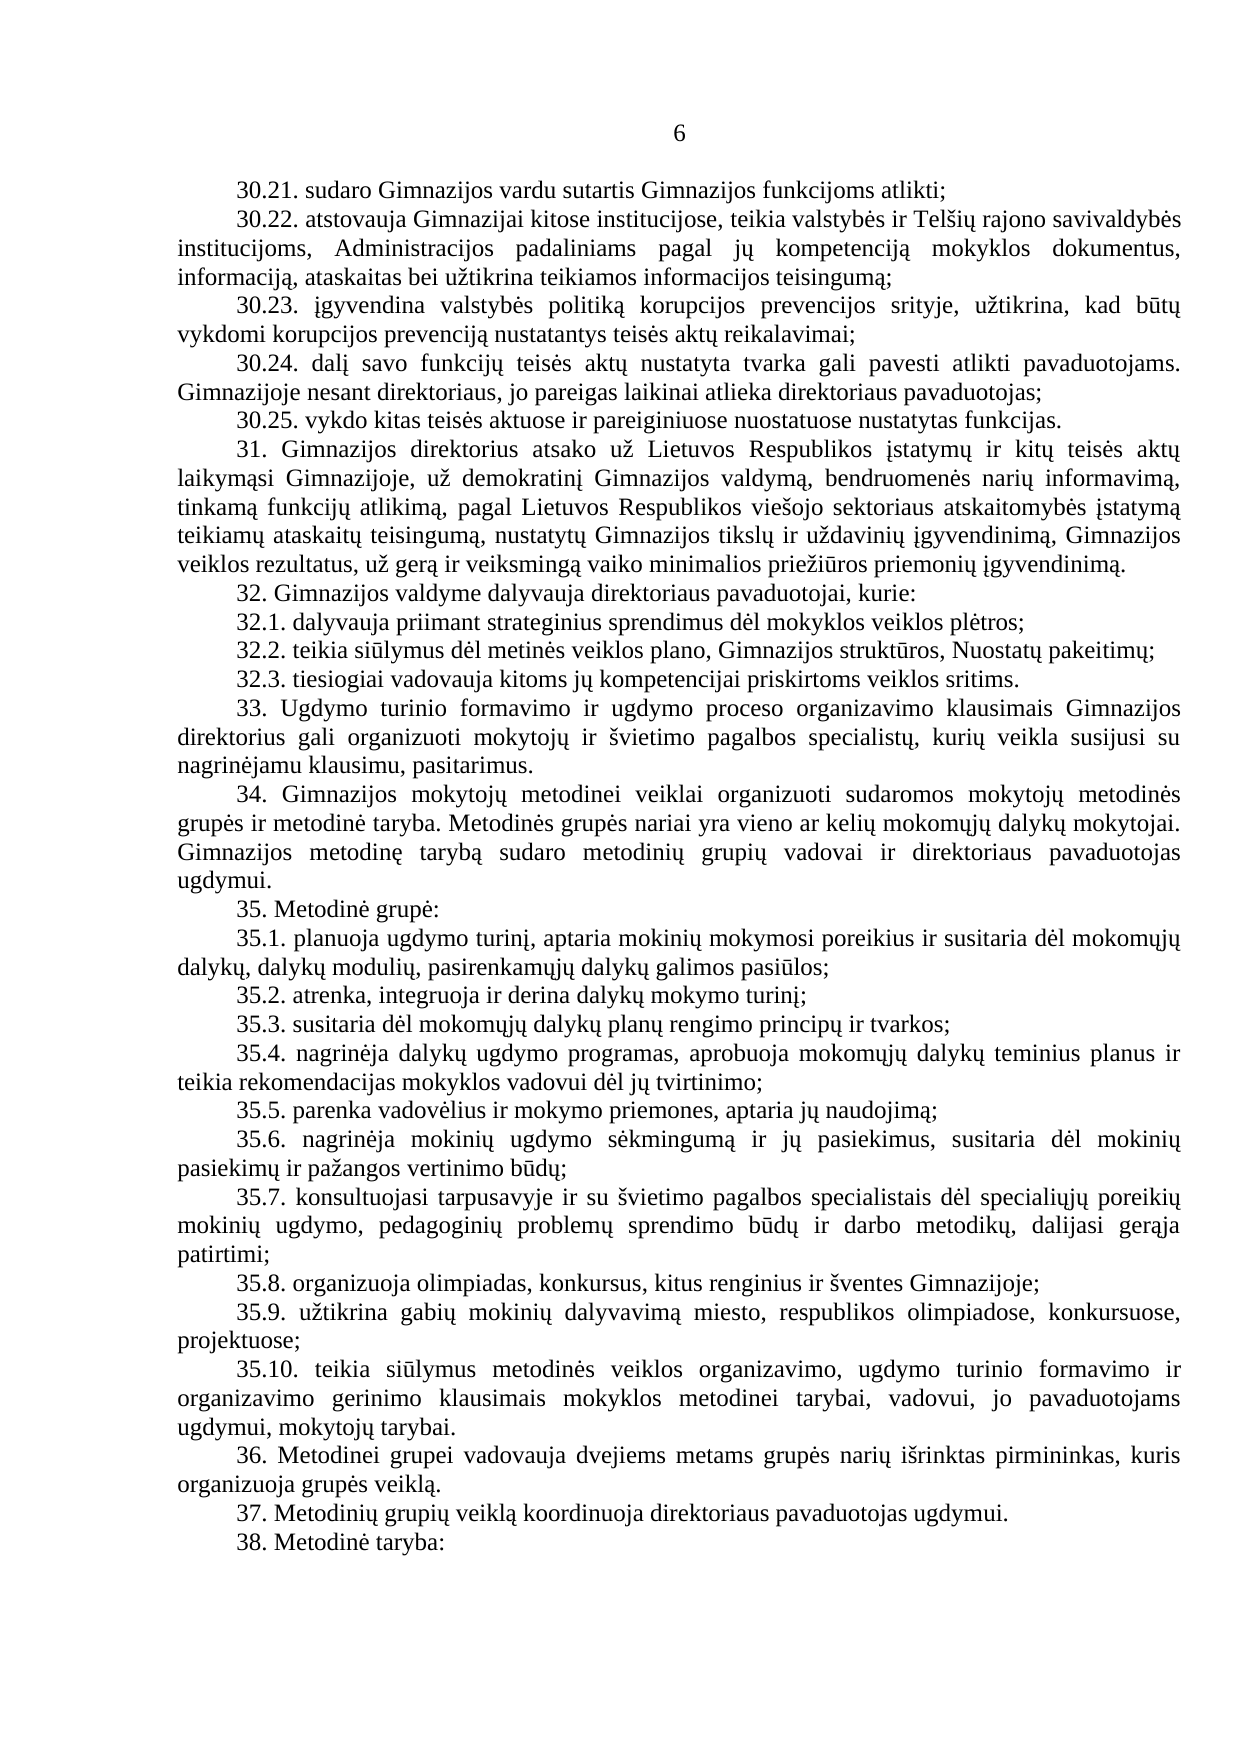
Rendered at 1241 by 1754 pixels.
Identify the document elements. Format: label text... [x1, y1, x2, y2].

text 30.23. įgyvendina valstybės politiką korupcijos prevencijos srityje, užtikrina, kad būtų vykdomi korupcijos prevenciją nustatantys teisės aktų reikalavimai; [177, 291, 1182, 348]
text 35.2. atrenka, integruoja ir derina dalykų mokymo turinį; [177, 981, 1182, 1009]
text 35.6. nagrinėja mokinių ugdymo sėkmingumą ir jų pasiekimus, susitaria dėl mokinių pasiekimų ir pažangos vertinimo būdų; [177, 1124, 1182, 1182]
text 35. Metodinė grupė: [177, 894, 1182, 923]
text 30.24. dalį savo funkcijų teisės aktų nustatyta tvarka gali pavesti atlikti pavaduotojams. Gimnazijoje nesant direktoriaus, jo pareigas laikinai atlieka direktoriaus pavaduotojas; [177, 348, 1182, 406]
text 38. Metodinė taryba: [177, 1527, 1182, 1556]
text 33. Ugdymo turinio formavimo ir ugdymo proceso organizavimo klausimais Gimnazijos direktorius gali organizuoti mokytojų ir švietimo pagalbos specialistų, kurių veikla susijusi su nagrinėjamu klausimu, pasitarimus. [177, 693, 1182, 779]
text 35.4. nagrinėja dalykų ugdymo programas, aprobuoja mokomųjų dalykų teminius planus ir teikia rekomendacijas mokyklos vadovui dėl jų tvirtinimo; [177, 1038, 1182, 1096]
text 31. Gimnazijos direktorius atsako už Lietuvos Respublikos įstatymų ir kitų teisės aktų laikymąsi Gimnazijoje, už demokratinį Gimnazijos valdymą, bendruomenės narių informavimą, tinkamą funkcijų atlikimą, pagal Lietuvos Respublikos viešojo sektoriaus atskaitomybės įstatymą teikiamų ataskaitų teisingumą, nustatytų Gimnazijos tikslų ir uždavinių įgyvendinimą, Gimnazijos veiklos rezultatus, už gerą ir veiksmingą vaiko minimalios priežiūros priemonių įgyvendinimą. [177, 434, 1182, 578]
text 36. Metodinei grupei vadovauja dvejiems metams grupės narių išrinktas pirmininkas, kuris organizuoja grupės veiklą. [177, 1441, 1182, 1498]
text 35.8. organizuoja olimpiadas, konkursus, kitus renginius ir šventes Gimnazijoje; [177, 1268, 1182, 1297]
text 32.2. teikia siūlymus dėl metinės veiklos plano, Gimnazijos struktūros, Nuostatų pakeitimų; [177, 636, 1182, 664]
text 35.1. planuoja ugdymo turinį, aptaria mokinių mokymosi poreikius ir susitaria dėl mokomųjų dalykų, dalykų modulių, pasirenkamųjų dalykų galimos pasiūlos; [177, 923, 1182, 981]
text 30.25. vykdo kitas teisės aktuose ir pareiginiuose nuostatuose nustatytas funkcijas. [177, 406, 1182, 434]
text 32.1. dalyvauja priimant strateginius sprendimus dėl mokyklos veiklos plėtros; [177, 607, 1182, 636]
text 30.21. sudaro Gimnazijos vardu sutartis Gimnazijos funkcijoms atlikti; [177, 176, 1182, 204]
text 37. Metodinių grupių veiklą koordinuoja direktoriaus pavaduotojas ugdymui. [177, 1498, 1182, 1527]
text 35.7. konsultuojasi tarpusavyje ir su švietimo pagalbos specialistais dėl specialiųjų poreikių mokinių ugdymo, pedagoginių problemų sprendimo būdų ir darbo metodikų, dalijasi gerąja patirtimi; [177, 1182, 1182, 1268]
text 32. Gimnazijos valdyme dalyvauja direktoriaus pavaduotojai, kurie: [177, 578, 1182, 607]
text 35.9. užtikrina gabių mokinių dalyvavimą miesto, respublikos olimpiadose, konkursuose, projektuose; [177, 1297, 1182, 1354]
text 30.22. atstovauja Gimnazijai kitose institucijose, teikia valstybės ir Telšių rajono savivaldybės institucijoms, Administracijos padaliniams pagal jų kompetenciją mokyklos dokumentus, informaciją, ataskaitas bei užtikrina teikiamos informacijos teisingumą; [177, 204, 1182, 291]
text 35.5. parenka vadovėlius ir mokymo priemones, aptaria jų naudojimą; [177, 1096, 1182, 1124]
text 34. Gimnazijos mokytojų metodinei veiklai organizuoti sudaromos mokytojų metodinės grupės ir metodinė taryba. Metodinės grupės nariai yra vieno ar kelių mokomųjų dalykų mokytojai. Gimnazijos metodinę tarybą sudaro metodinių grupių vadovai ir direktoriaus pavaduotojas ugdymui. [177, 779, 1182, 894]
text 35.3. susitaria dėl mokomųjų dalykų planų rengimo principų ir tvarkos; [177, 1009, 1182, 1038]
text 32.3. tiesiogiai vadovauja kitoms jų kompetencijai priskirtoms veiklos sritims. [177, 664, 1182, 693]
text 35.10. teikia siūlymus metodinės veiklos organizavimo, ugdymo turinio formavimo ir organizavimo gerinimo klausimais mokyklos metodinei tarybai, vadovui, jo pavaduotojams ugdymui, mokytojų tarybai. [177, 1354, 1182, 1441]
